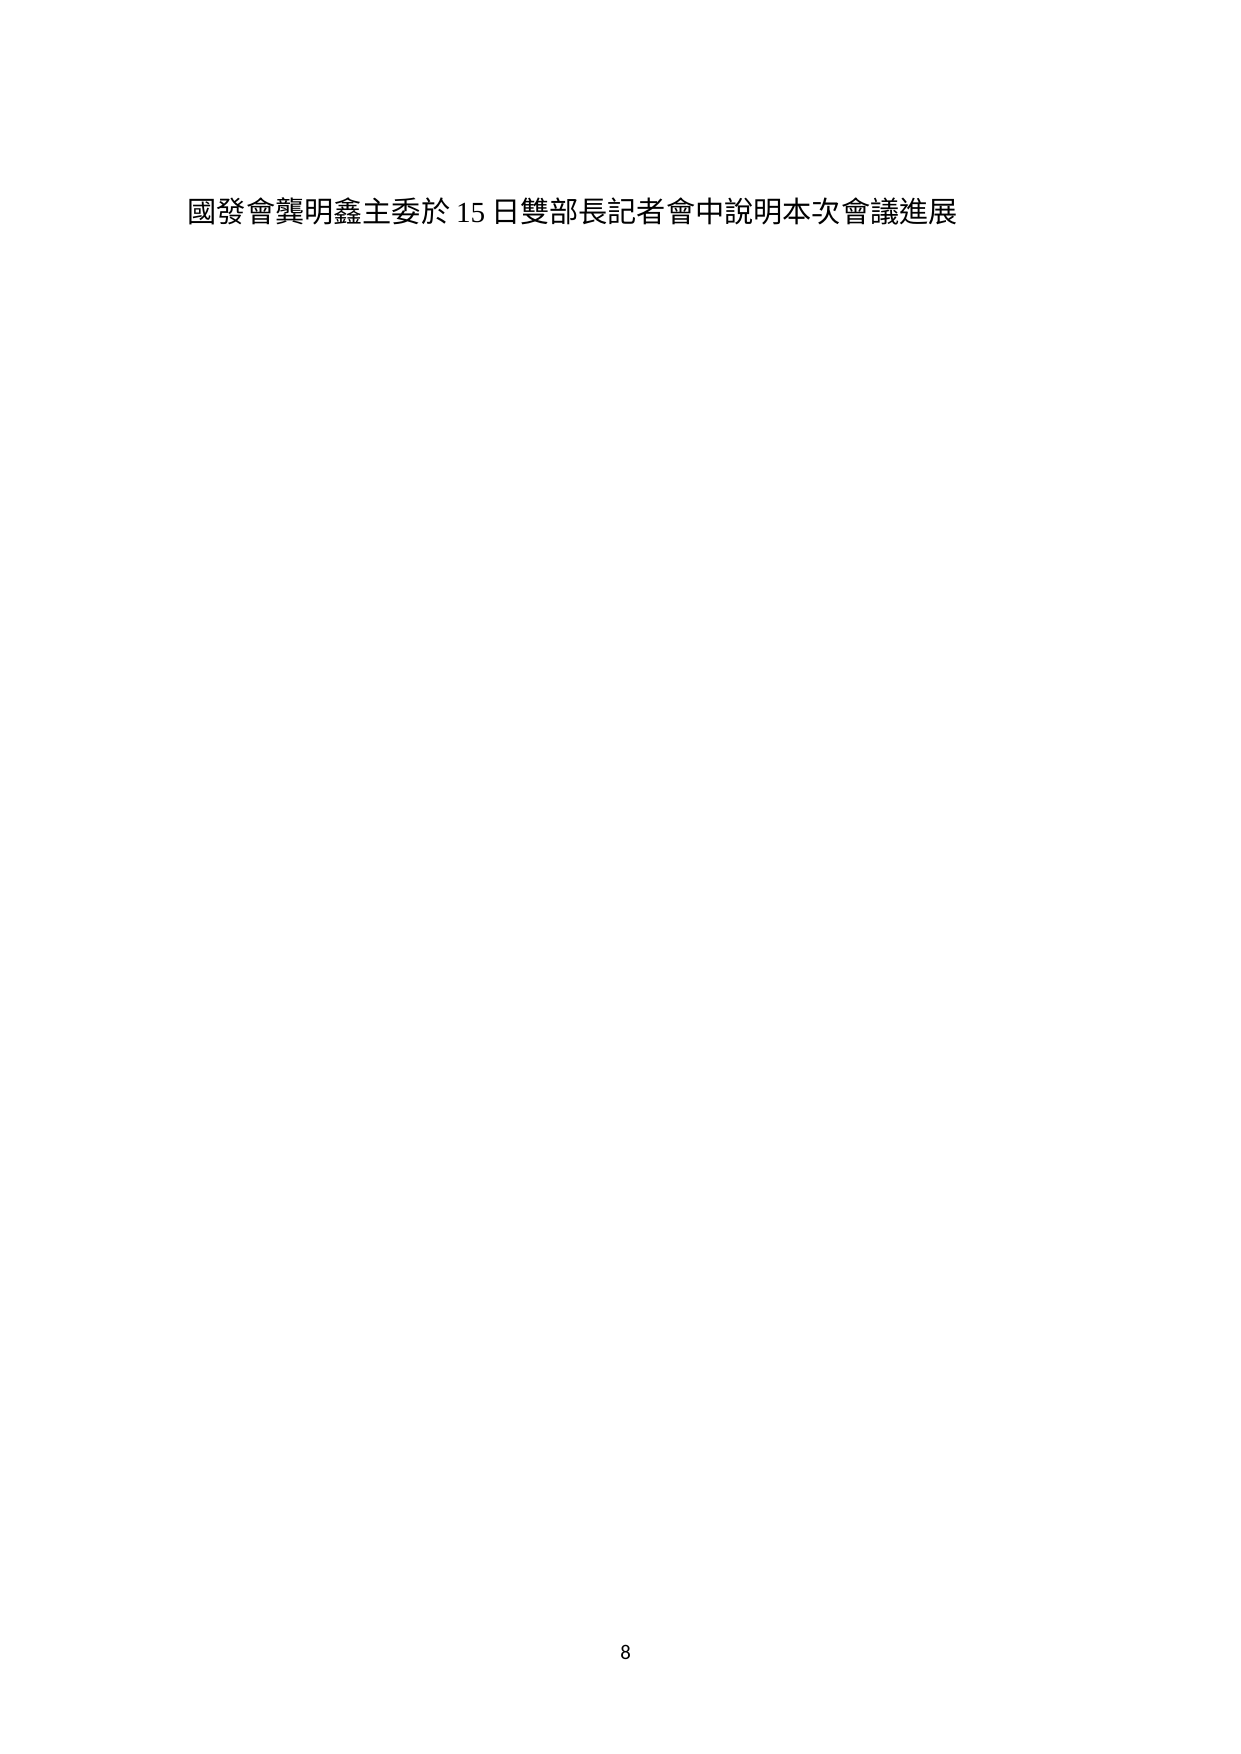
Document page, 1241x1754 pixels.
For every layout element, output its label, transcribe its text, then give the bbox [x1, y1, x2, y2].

text 國發會龔明鑫主委於15日雙部長記者會中說明本次會議進展 [187, 172, 1063, 247]
